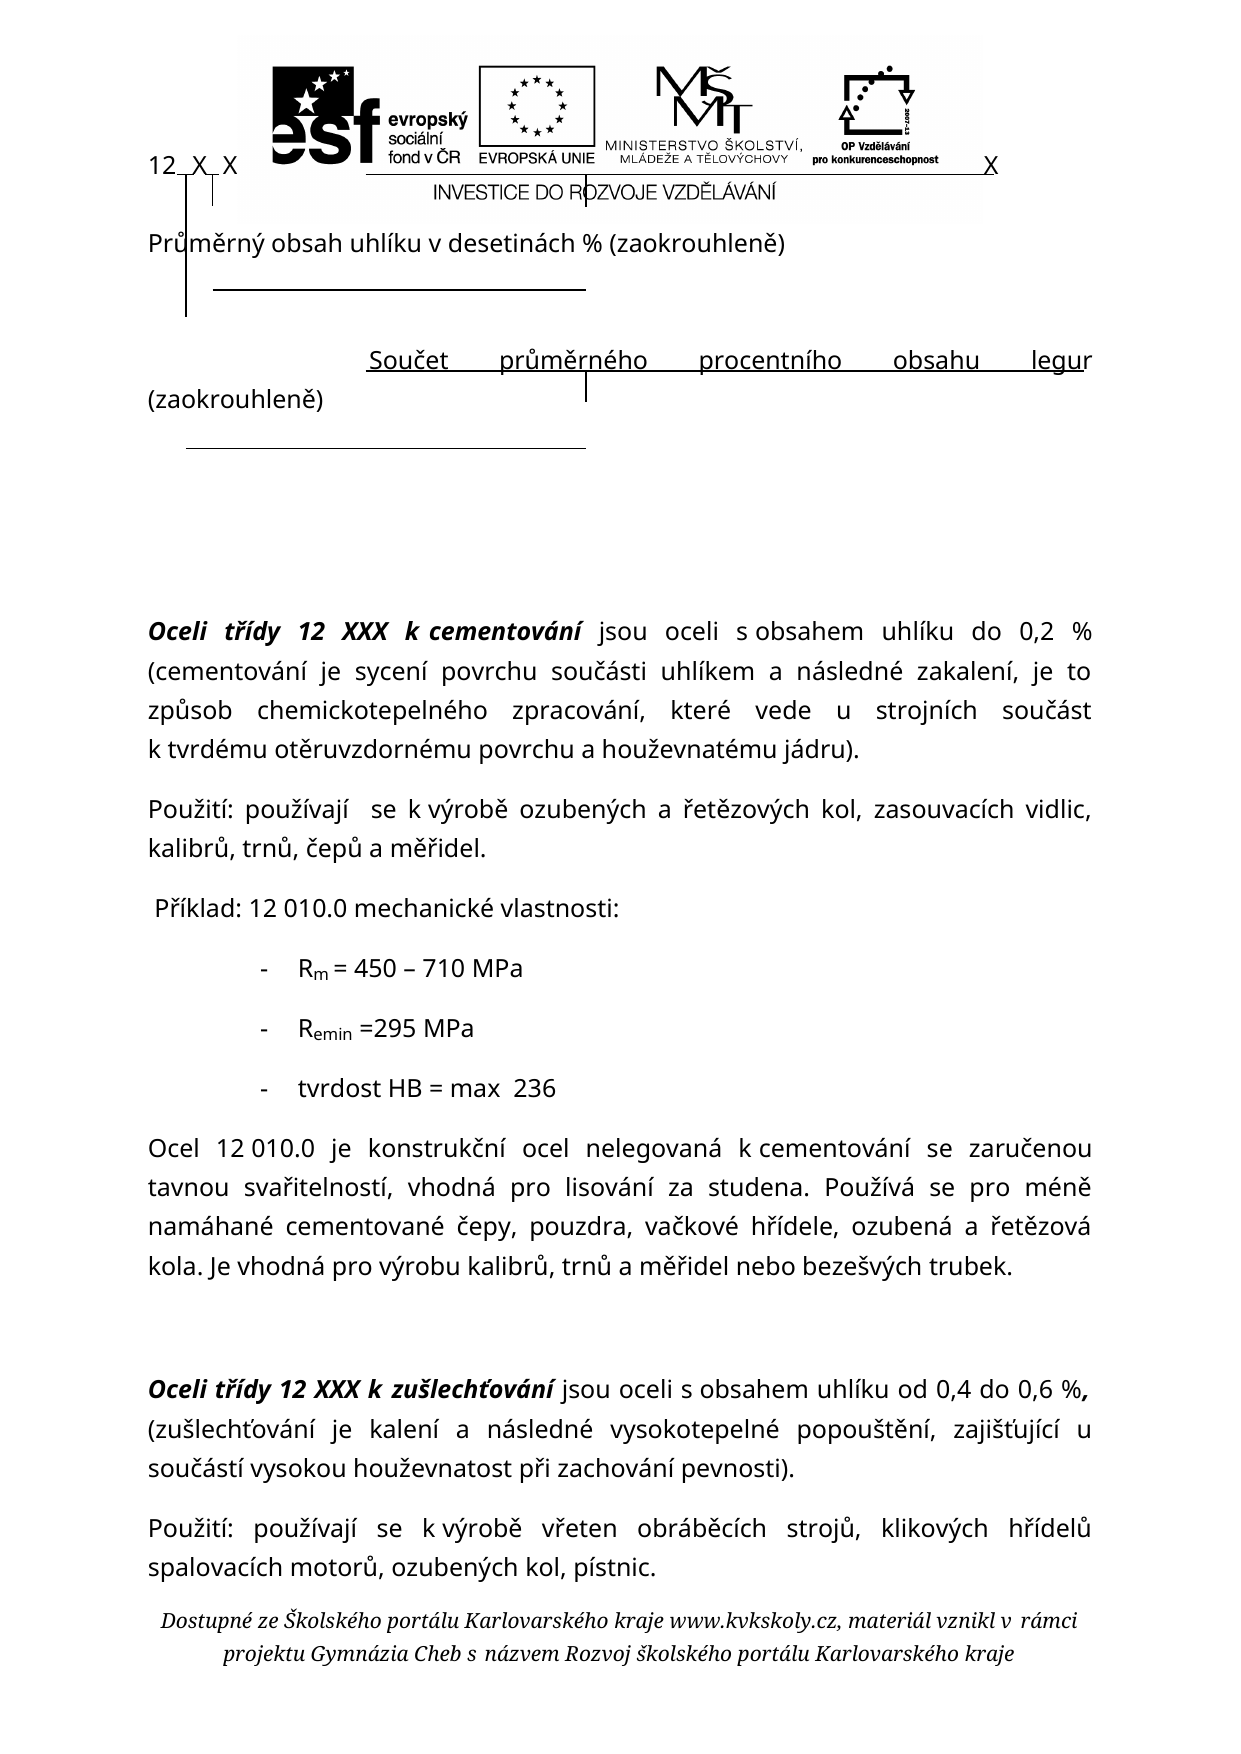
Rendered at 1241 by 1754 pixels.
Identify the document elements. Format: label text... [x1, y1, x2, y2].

list Rm = 450 – 710 MPa [260, 951, 1093, 985]
text Oceli třídy 12 XXX k zušlechťování jsou oceli s obsahem uhlíku od 0,4 do 0,6 %, (zušlechťování je kalení a následné vysokotepelné popouštění, zajišťující u součástí vysokou houževnatost při zachování pevnosti). [148, 1372, 1093, 1484]
text Oceli třídy 12 XXX k cementování jsou oceli s obsahem uhlíku do 0,2 % (cementování je sycení povrchu součásti uhlíkem a následné zakalení, je to způsob chemickotepelného zpracování, které vede u strojních součást k tvrdému otěruvzdornému povrchu a houževnatému jádru). [148, 614, 1093, 766]
text Použití: používají se k výrobě vřeten obráběcích strojů, klikových hřídelů spalovacích motorů, ozubených kol, pístnic. [148, 1510, 1093, 1584]
text Příklad: 12 010.0 mechanické vlastnosti: [148, 891, 1093, 925]
text Součet průměrného procentního obsahu legur (zaokrouhleně) [148, 343, 1093, 416]
list tvrdost HB = max 236 [260, 1071, 1093, 1105]
text Použití: používají se k výrobě ozubených a řetězových kol, zasouvacích vidlic, kalibrů, trnů, čepů a měřidel. [148, 791, 1093, 865]
list Remin =295 MPa [260, 1011, 1093, 1045]
text 12 X X X Průměrný obsah uhlíku v desetinách % (zaokrouhleně) [148, 148, 1093, 260]
text Ocel 12 010.0 je konstrukční ocel nelegovaná k cementování se zaručenou tavnou svařitelností, vhodná pro lisování za studena. Používá se pro méně namáhané cementované čepy, pouzdra, vačkové hřídele, ozubená a řetězová kola. Je vhodná pro výrobu kalibrů, trnů a měřidel nebo bezešvých trubek. [148, 1131, 1093, 1282]
